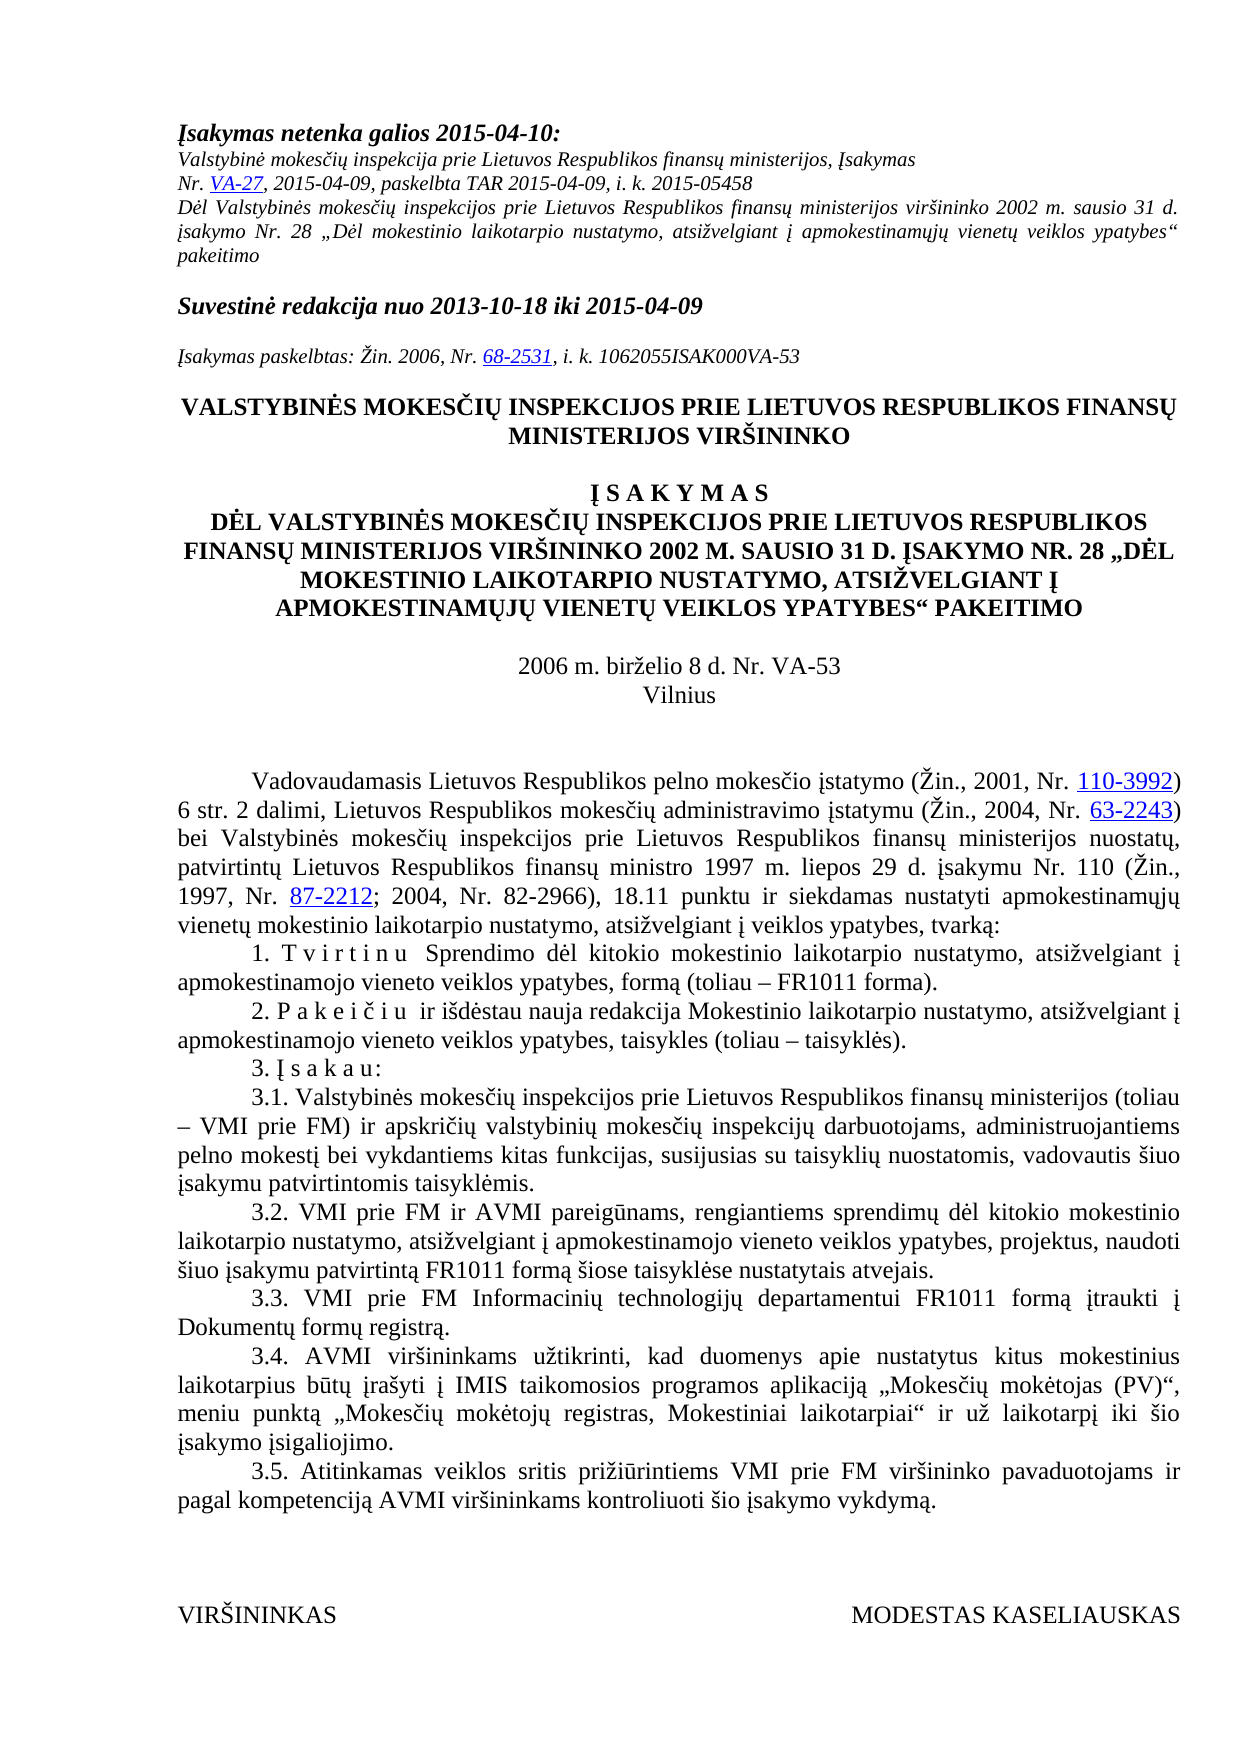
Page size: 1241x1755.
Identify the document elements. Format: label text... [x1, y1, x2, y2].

text 3.2. VMI prie FM ir AVMI pareigūnams, rengiantiems sprendimų dėl kitokio mokestinio laikotarpio nustatymo, atsižvelgiant į apmokestinamojo vieneto veiklos ypatybes, projektus, naudoti šiuo įsakymu patvirtintą FR1011 formą šiose taisyklėse nustatytais atvejais. [177, 1197, 1181, 1283]
text Vadovaudamasis Lietuvos Respublikos pelno mokesčio įstatymo (Žin., 2001, Nr. 110-3992) 6 str. 2 dalimi, Lietuvos Respublikos mokesčių administravimo įstatymu (Žin., 2004, Nr. 63-2243) bei Valstybinės mokesčių inspekcijos prie Lietuvos Respublikos finansų ministerijos nuostatų, patvirtintų Lietuvos Respublikos finansų ministro 1997 m. liepos 29 d. įsakymu Nr. 110 (Žin., 1997, Nr. 87-2212; 2004, Nr. 82-2966), 18.11 punktu ir siekdamas nustatyti apmokestinamųjų vienetų mokestinio laikotarpio nustatymo, atsižvelgiant į veiklos ypatybes, tvarką: [177, 766, 1181, 938]
text Nr. VA-27, 2015-04-09, paskelbta TAR 2015-04-09, i. k. 2015-05458 [177, 171, 1181, 195]
text Suvestinė redakcija nuo 2013-10-18 iki 2015-04-09 [177, 291, 1181, 320]
text 2006 m. birželio 8 d. Nr. VA-53 [177, 651, 1181, 680]
text VIRŠININKAS MODESTAS KASELIAUSKAS [177, 1600, 1181, 1628]
text Dėl Valstybinės mokesčių inspekcijos prie Lietuvos Respublikos finansų ministerijos viršininko 2002 m. sausio 31 d. įsakymo Nr. 28 „Dėl mokestinio laikotarpio nustatymo, atsižvelgiant į apmokestinamųjų vienetų veiklos ypatybes“ pakeitimo [177, 195, 1181, 267]
text VALSTYBINĖS MOKESČIŲ INSPEKCIJOS PRIE LIETUVOS RESPUBLIKOS FINANSŲ MINISTERIJOS VIRŠININKO [177, 392, 1181, 450]
text DĖL VALSTYBINĖS MOKESČIŲ INSPEKCIJOS PRIE LIETUVOS RESPUBLIKOS FINANSŲ MINISTERIJOS VIRŠININKO 2002 M. SAUSIO 31 D. ĮSAKYMO NR. 28 „DĖL MOKESTINIO LAIKOTARPIO NUSTATYMO, ATSIŽVELGIANT Į APMOKESTINAMŲJŲ VIENETŲ VEIKLOS YPATYBES“ PAKEITIMO [177, 507, 1181, 622]
text 3.5. Atitinkamas veiklos sritis prižiūrintiems VMI prie FM viršininko pavaduotojams ir pagal kompetenciją AVMI viršininkams kontroliuoti šio įsakymo vykdymą. [177, 1456, 1181, 1513]
text Įsakymas netenka galios 2015-04-10: [177, 118, 1181, 147]
text Valstybinė mokesčių inspekcija prie Lietuvos Respublikos finansų ministerijos, Įsakymas [177, 147, 1181, 171]
text 3. Įsakau: [177, 1053, 1181, 1082]
text 3.1. Valstybinės mokesčių inspekcijos prie Lietuvos Respublikos finansų ministerijos (toliau – VMI prie FM) ir apskričių valstybinių mokesčių inspekcijų darbuotojams, administruojantiems pelno mokestį bei vykdantiems kitas funkcijas, susijusias su taisyklių nuostatomis, vadovautis šiuo įsakymu patvirtintomis taisyklėmis. [177, 1082, 1181, 1197]
text Į S A K Y M A S [177, 478, 1181, 507]
text 1. Tvirtinu Sprendimo dėl kitokio mokestinio laikotarpio nustatymo, atsižvelgiant į apmokestinamojo vieneto veiklos ypatybes, formą (toliau – FR1011 forma). [177, 938, 1181, 996]
text Vilnius [177, 680, 1181, 708]
text 3.3. VMI prie FM Informacinių technologijų departamentui FR1011 formą įtraukti į Dokumentų formų registrą. [177, 1283, 1181, 1341]
text Įsakymas paskelbtas: Žin. 2006, Nr. 68-2531, i. k. 1062055ISAK000VA-53 [177, 344, 1181, 368]
text 3.4. AVMI viršininkams užtikrinti, kad duomenys apie nustatytus kitus mokestinius laikotarpius būtų įrašyti į IMIS taikomosios programos aplikaciją „Mokesčių mokėtojas (PV)“, meniu punktą „Mokesčių mokėtojų registras, Mokestiniai laikotarpiai“ ir už laikotarpį iki šio įsakymo įsigaliojimo. [177, 1341, 1181, 1456]
text 2. Pakeičiu ir išdėstau nauja redakcija Mokestinio laikotarpio nustatymo, atsižvelgiant į apmokestinamojo vieneto veiklos ypatybes, taisykles (toliau – taisyklės). [177, 996, 1181, 1053]
